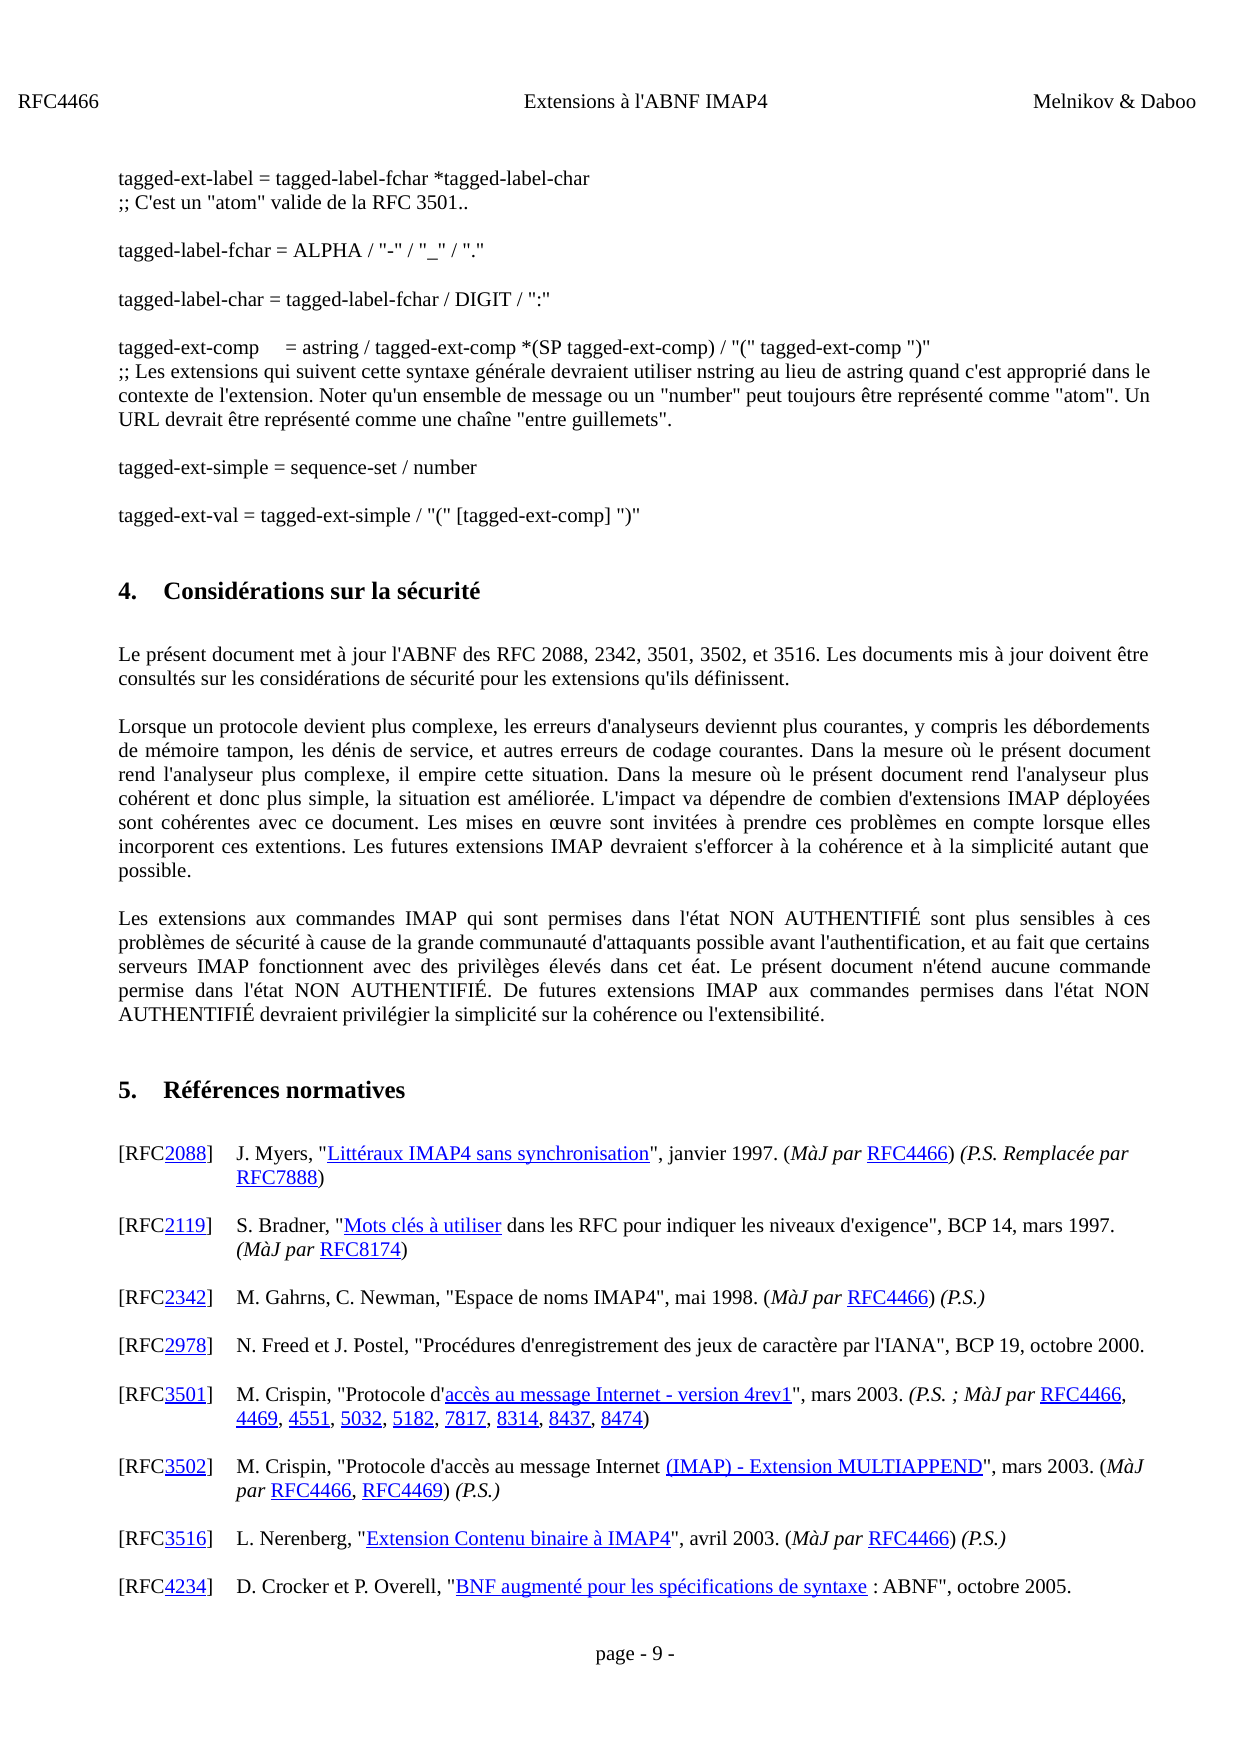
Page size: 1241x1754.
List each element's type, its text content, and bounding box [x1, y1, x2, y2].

text tagged-ext-comp = astring / tagged-ext-comp *(SP tagged-ext-comp) / "(" tagged-ext-comp ")" [118, 334, 1152, 359]
text Les extensions aux commandes IMAP qui sont permises dans l'état NON AUTHENTIFIÉ sont plus sensibles à ces problèmes de sécurité à cause de la grande communauté d'attaquants possible avant l'authentification, et au fait que certains serveurs IMAP fonctionnent avec des privilèges élevés dans cet éat. Le présent document n'étend aucune commande permise dans l'état NON AUTHENTIFIÉ. De futures extensions IMAP aux commandes permises dans l'état NON AUTHENTIFIÉ devraient privilégier la simplicité sur la cohérence ou l'extensibilité. [118, 906, 1152, 1026]
text tagged-ext-label = tagged-label-fchar *tagged-label-char [118, 166, 1152, 190]
text tagged-label-fchar = ALPHA / "-" / "_" / "." [118, 238, 1152, 262]
text [RFC2119] S. Bradner, "Mots clés à utiliser dans les RFC pour indiquer les niveaux d'exigence", BCP 14, mars 1997. (MàJ par RFC8174) [118, 1213, 1152, 1261]
text tagged-ext-val = tagged-ext-simple / "(" [tagged-ext-comp] ")" [118, 503, 1152, 527]
text [RFC2342] M. Gahrns, C. Newman, "Espace de noms IMAP4", mai 1998. (MàJ par RFC4466) (P.S.) [118, 1285, 1152, 1309]
text [RFC2088] J. Myers, "Littéraux IMAP4 sans synchronisation", janvier 1997. (MàJ par RFC4466) (P.S. Remplacée par RFC7888) [118, 1141, 1152, 1189]
text [RFC2978] N. Freed et J. Postel, "Procédures d'enregistrement des jeux de caractère par l'IANA", BCP 19, octobre 2000. [118, 1333, 1152, 1357]
text tagged-label-char = tagged-label-fchar / DIGIT / ":" [118, 286, 1152, 311]
text ;; Les extensions qui suivent cette syntaxe générale devraient utiliser nstring au lieu de astring quand c'est approprié dans le contexte de l'extension. Noter qu'un ensemble de message ou un "number" peut toujours être représenté comme "atom". Un URL devrait être représenté comme une chaîne "entre guillemets". [118, 359, 1152, 431]
text [RFC3516] L. Nerenberg, "Extension Contenu binaire à IMAP4", avril 2003. (MàJ par RFC4466) (P.S.) [118, 1526, 1152, 1550]
text Le présent document met à jour l'ABNF des RFC 2088, 2342, 3501, 3502, et 3516. Les documents mis à jour doivent être consultés sur les considérations de sécurité pour les extensions qu'ils définissent. [118, 641, 1152, 689]
text tagged-ext-simple = sequence-set / number [118, 455, 1152, 479]
subtitle 4. Considérations sur la sécurité [118, 576, 1152, 605]
text [RFC4234] D. Crocker et P. Overell, "BNF augmenté pour les spécifications de syntaxe : ABNF", octobre 2005. [118, 1574, 1152, 1598]
text ;; C'est un "atom" valide de la RFC 3501.. [118, 190, 1152, 214]
text Lorsque un protocole devient plus complexe, les erreurs d'analyseurs deviennt plus courantes, y compris les débordements de mémoire tampon, les dénis de service, et autres erreurs de codage courantes. Dans la mesure où le présent document rend l'analyseur plus complexe, il empire cette situation. Dans la mesure où le présent document rend l'analyseur plus cohérent et donc plus simple, la situation est améliorée. L'impact va dépendre de combien d'extensions IMAP déployées sont cohérentes avec ce document. Les mises en œuvre sont invitées à prendre ces problèmes en compte lorsque elles incorporent ces extentions. Les futures extensions IMAP devraient s'efforcer à la cohérence et à la simplicité autant que possible. [118, 714, 1152, 882]
subtitle 5. Références normatives [118, 1076, 1152, 1104]
text [RFC3501] M. Crispin, "Protocole d'accès au message Internet - version 4rev1", mars 2003. (P.S. ; MàJ par RFC4466, 4469, 4551, 5032, 5182, 7817, 8314, 8437, 8474) [118, 1381, 1152, 1429]
text [RFC3502] M. Crispin, "Protocole d'accès au message Internet (IMAP) - Extension MULTIAPPEND", mars 2003. (MàJ par RFC4466, RFC4469) (P.S.) [118, 1454, 1152, 1502]
